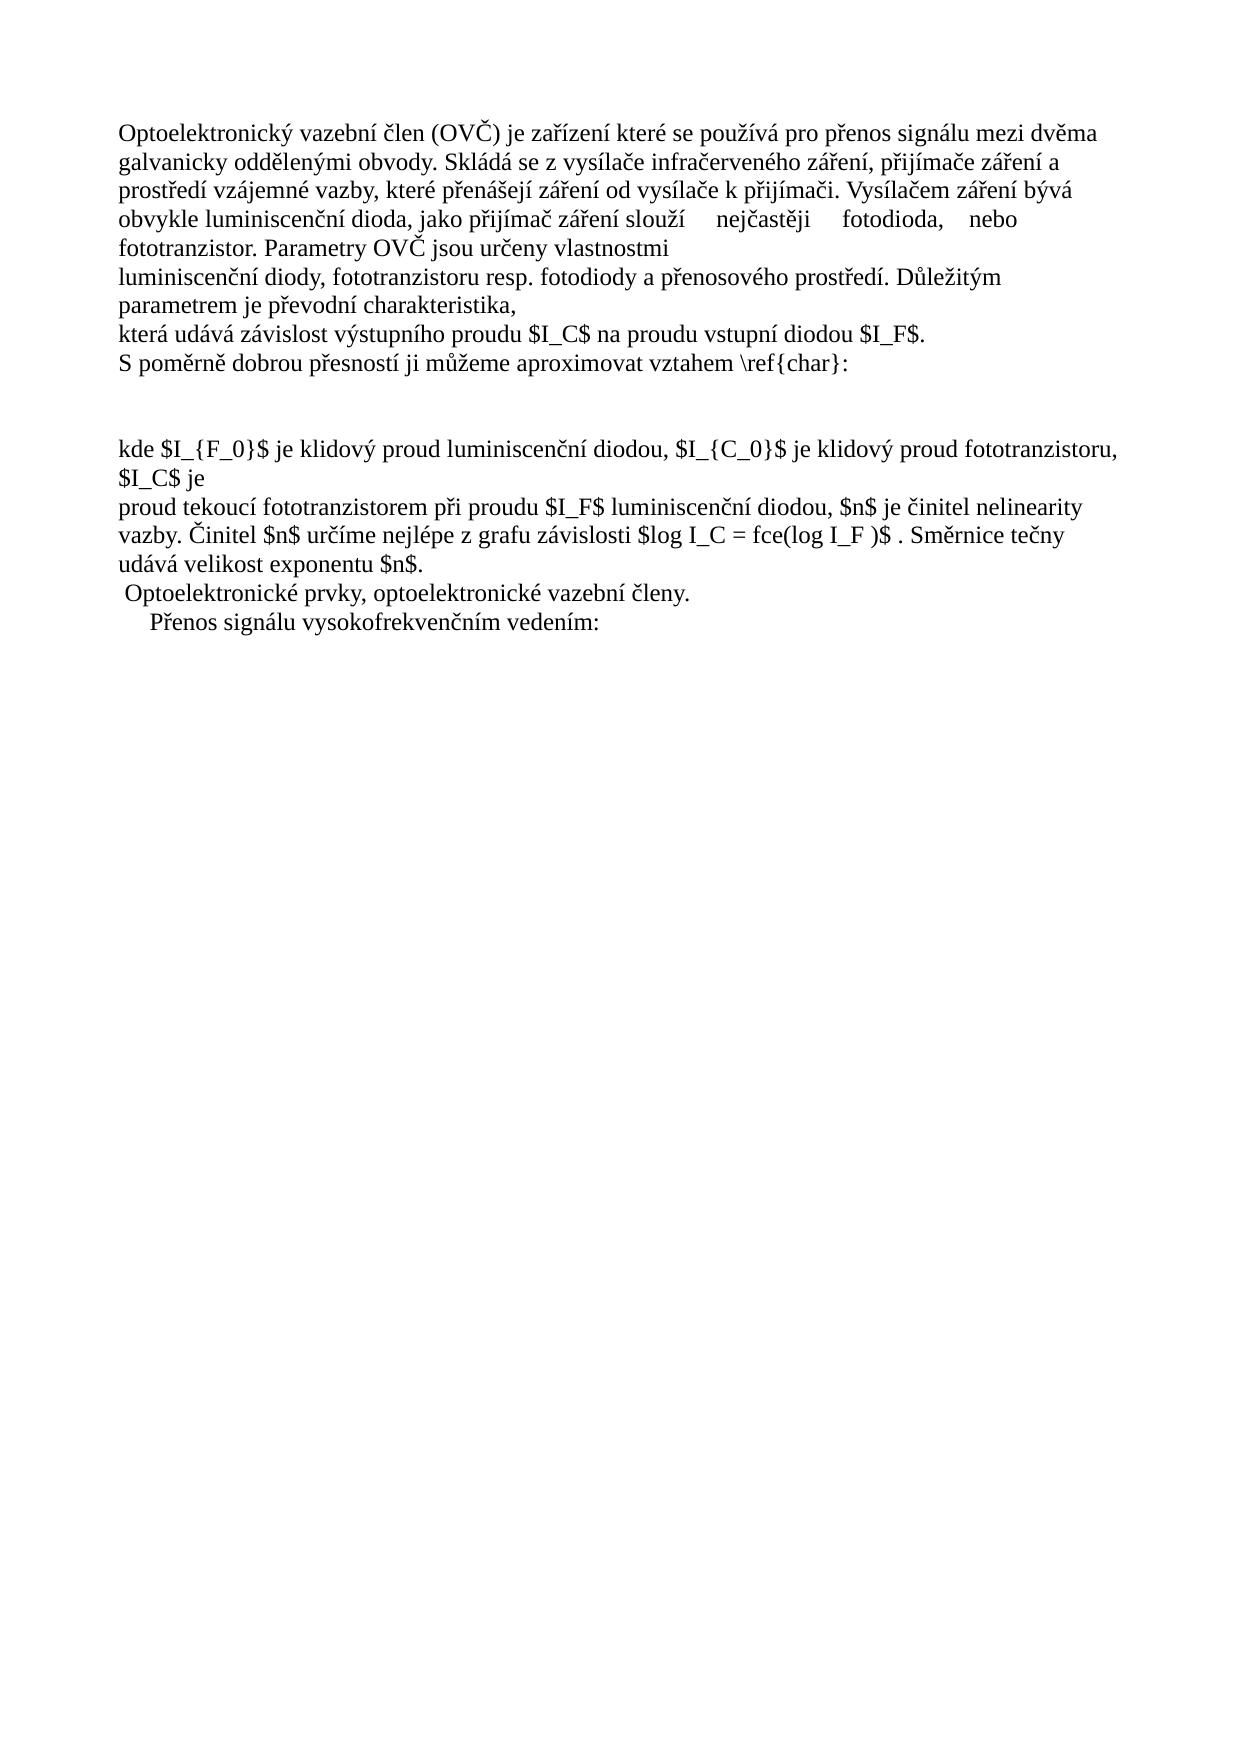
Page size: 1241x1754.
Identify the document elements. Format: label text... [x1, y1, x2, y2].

text kde $I_{F_0}$ je klidový proud luminiscenční diodou, $I_{C_0}$ je klidový proud fototranzistoru, $I_C$ je [118, 434, 1122, 492]
text Optoelektronické prvky, optoelektronické vazební členy. [118, 578, 1122, 607]
text udává velikost exponentu $n$. [118, 549, 1122, 578]
text S poměrně dobrou přesností ji můžeme aproximovat vztahem \ref{char}: [118, 348, 1122, 377]
text Optoelektronický vazební člen (OVČ) je zařízení které se používá pro přenos signálu mezi dvěma galvanicky oddělenými obvody. Skládá se z vysílače infračerveného záření, přijímače záření a prostředí vzájemné vazby, které přenášejí záření od vysílače k přijímači. Vysílačem záření bývá obvykle luminiscenční dioda, jako přijímač záření slouží nejčastěji fotodioda, nebo [118, 118, 1122, 233]
text Přenos signálu vysokofrekvenčním vedením: [118, 607, 1122, 636]
text proud tekoucí fototranzistorem při proudu $I_F$ luminiscenční diodou, $n$ je činitel nelinearity [118, 492, 1122, 521]
text fototranzistor. Parametry OVČ jsou určeny vlastnostmi [118, 233, 1122, 262]
text luminiscenční diody, fototranzistoru resp. fotodiody a přenosového prostředí. Důležitým parametrem je převodní charakteristika, [118, 262, 1122, 319]
text která udává závislost výstupního proudu $I_C$ na proudu vstupní diodou $I_F$. [118, 319, 1122, 348]
text vazby. Činitel $n$ určíme nejlépe z grafu závislosti $log I_C = fce(log I_F )$ . Směrnice tečny [118, 521, 1122, 549]
